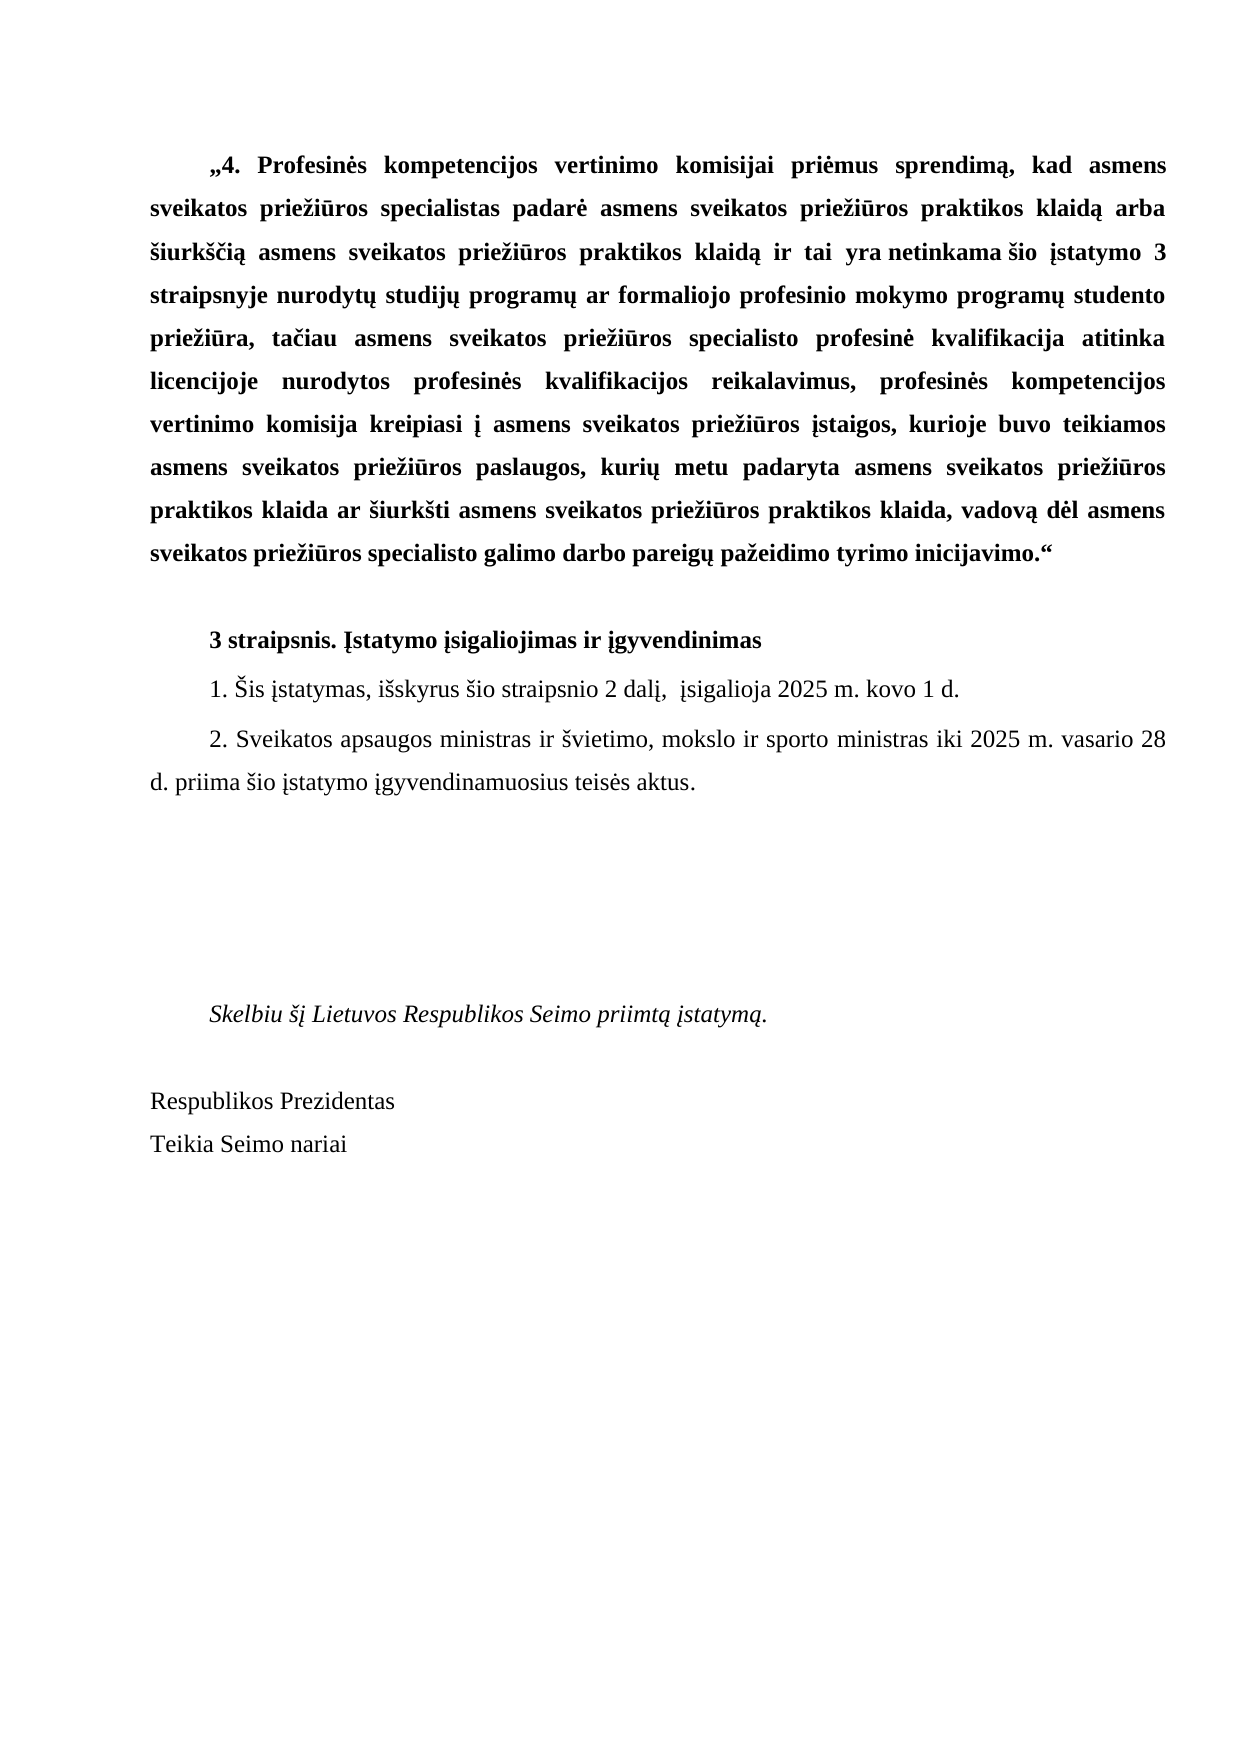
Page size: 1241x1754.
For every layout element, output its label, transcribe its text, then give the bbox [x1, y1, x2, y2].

text 2. Sveikatos apsaugos ministras ir švietimo, mokslo ir sporto ministras iki 2025 m. vasario 28 d. priima šio įstatymo įgyvendinamuosius teisės aktus. [150, 724, 1167, 796]
text „4. Profesinės kompetencijos vertinimo komisijai priėmus sprendimą, kad asmens sveikatos priežiūros specialistas padarė asmens sveikatos priežiūros praktikos klaidą arba šiurkščią asmens sveikatos priežiūros praktikos klaidą ir tai yra netinkama šio įstatymo 3 straipsnyje nurodytų studijų programų ar formaliojo profesinio mokymo programų studento priežiūra, tačiau asmens sveikatos priežiūros specialisto profesinė kvalifikacija atitinka licencijoje nurodytos profesinės kvalifikacijos reikalavimus, profesinės kompetencijos vertinimo komisija kreipiasi į asmens sveikatos priežiūros įstaigos, kurioje buvo teikiamos asmens sveikatos priežiūros paslaugos, kurių metu padaryta asmens sveikatos priežiūros praktikos klaida ar šiurkšti asmens sveikatos priežiūros praktikos klaida, vadovą dėl asmens sveikatos priežiūros specialisto galimo darbo pareigų pažeidimo tyrimo inicijavimo.“ [150, 150, 1167, 567]
text 3 straipsnis. Įstatymo įsigaliojimas ir įgyvendinimas [150, 625, 1167, 653]
text 1. Šis įstatymas, išskyrus šio straipsnio 2 dalį, įsigalioja 2025 m. kovo 1 d. [150, 674, 1167, 703]
text Teikia Seimo nariai [150, 1129, 1167, 1158]
text Skelbiu šį Lietuvos Respublikos Seimo priimtą įstatymą. [150, 999, 1167, 1028]
text Respublikos Prezidentas [150, 1086, 1167, 1114]
